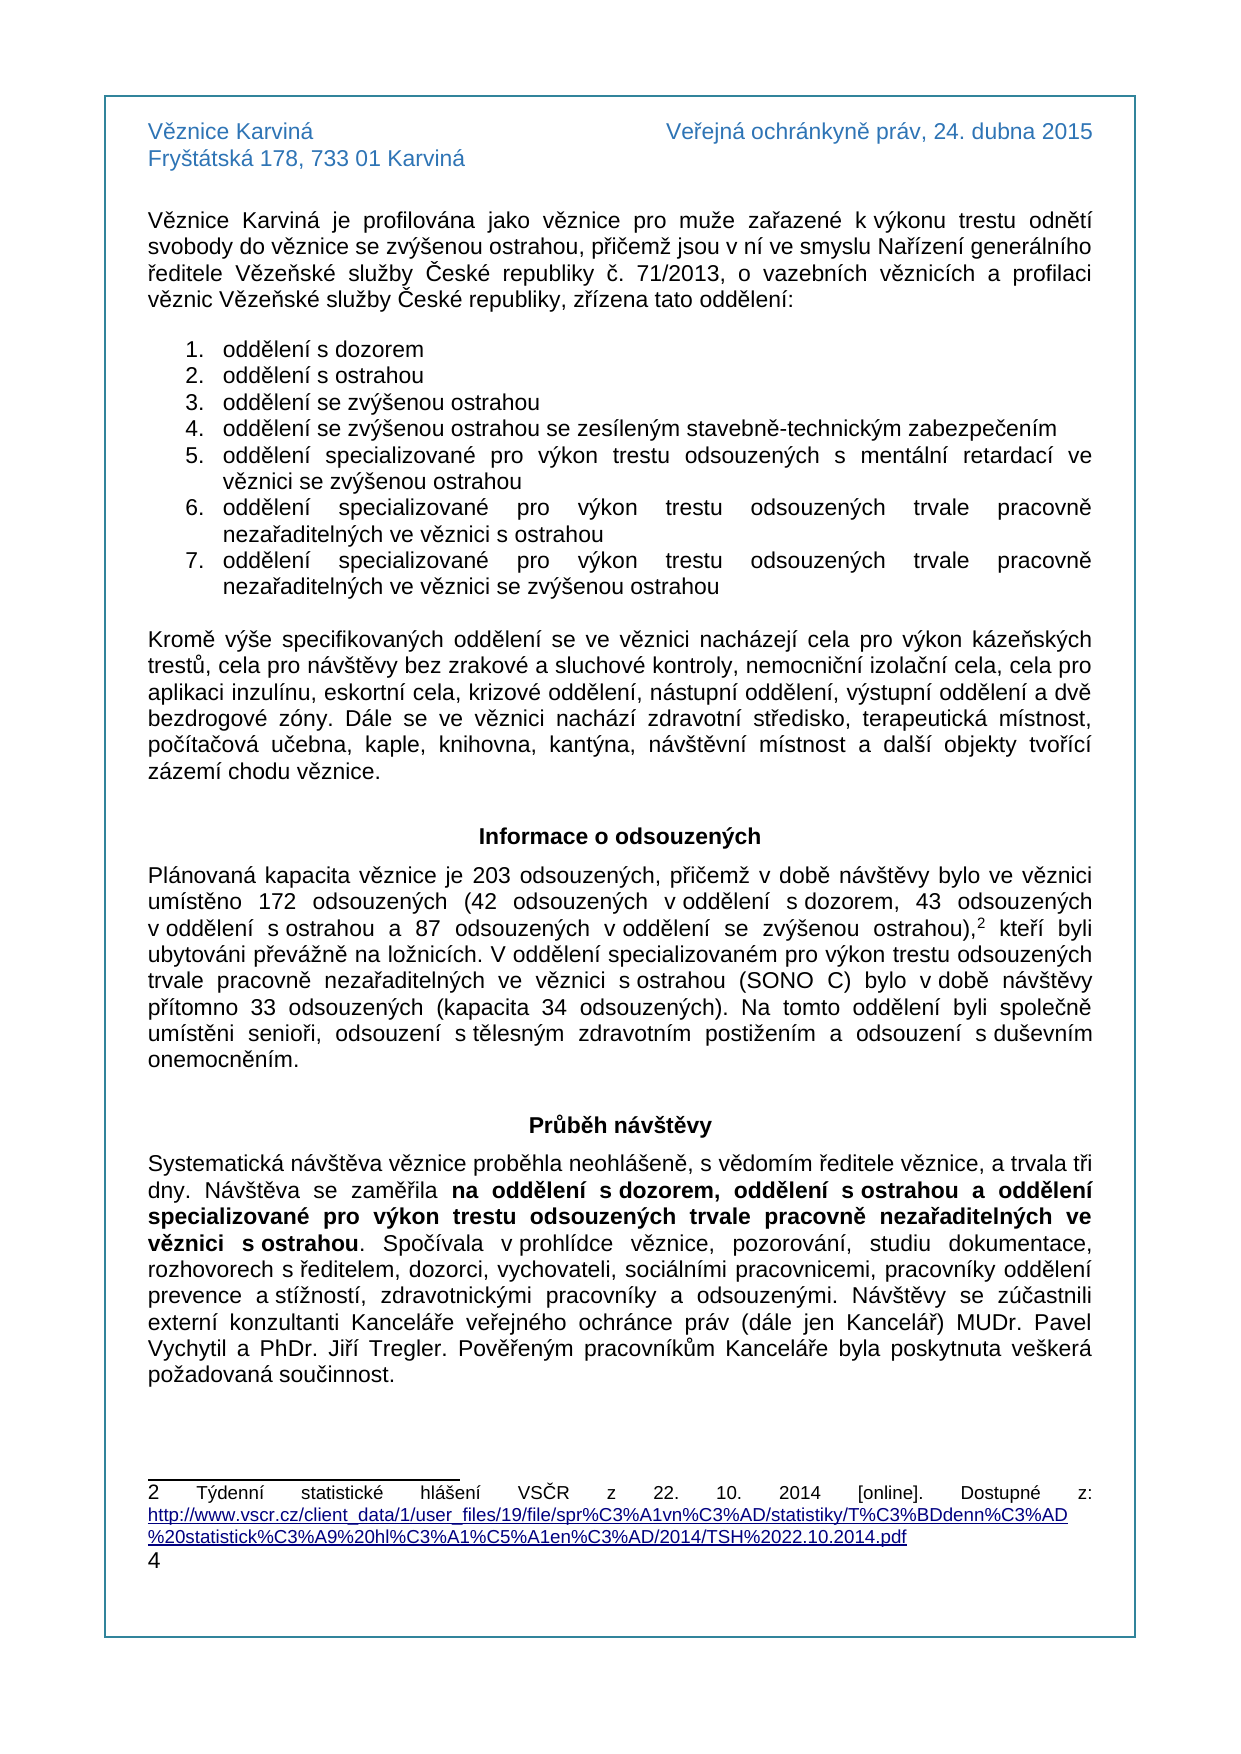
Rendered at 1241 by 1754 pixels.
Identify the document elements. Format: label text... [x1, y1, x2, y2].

text Systematická návštěva věznice proběhla neohlášeně, s vědomím ředitele věznice, a trvala tři dny. Návštěva se zaměřila na oddělení s dozorem, oddělení s ostrahou a oddělení specializované pro výkon trestu odsouzených trvale pracovně nezařaditelných ve věznici s ostrahou. Spočívala v prohlídce věznice, pozorování, studiu dokumentace, rozhovorech s ředitelem, dozorci, vychovateli, sociálními pracovnicemi, pracovníky oddělení prevence a stížností, zdravotnickými pracovníky a odsouzenými. Návštěvy se zúčastnili externí konzultanti Kanceláře veřejného ochránce práv (dále jen Kancelář) MUDr. Pavel Vychytil a PhDr. Jiří Tregler. Pověřeným pracovníkům Kanceláře byla poskytnuta veškerá požadovaná součinnost. [148, 1150, 1092, 1388]
text Kromě výše specifikovaných oddělení se ve věznici nacházejí cela pro výkon kázeňských trestů, cela pro návštěvy bez zrakové a sluchové kontroly, nemocniční izolační cela, cela pro aplikaci inzulínu, eskortní cela, krizové oddělení, nástupní oddělení, výstupní oddělení a dvě bezdrogové zóny. Dále se ve věznici nachází zdravotní středisko, terapeutická místnost, počítačová učebna, kaple, knihovna, kantýna, návštěvní místnost a další objekty tvořící zázemí chodu věznice. [148, 626, 1092, 784]
list oddělení s ostrahou [185, 362, 1092, 389]
list oddělení specializované pro výkon trestu odsouzených s mentální retardací ve věznici se zvýšenou ostrahou [185, 442, 1092, 494]
list oddělení s dozorem [185, 336, 1092, 362]
subtitle Informace o odsouzených [148, 823, 1092, 849]
list oddělení se zvýšenou ostrahou [185, 389, 1092, 415]
list oddělení specializované pro výkon trestu odsouzených trvale pracovně nezařaditelných ve věznici s ostrahou [185, 494, 1092, 547]
list oddělení specializované pro výkon trestu odsouzených trvale pracovně nezařaditelných ve věznici se zvýšenou ostrahou [185, 547, 1092, 600]
text Týdenní statistické hlášení VSČR z 22. 10. 2014 [online]. Dostupné z: http://www.vscr.cz/client_data/1/user_files/19/file/spr%C3%A1vn%C3%AD/statistiky/T%C3%BDdenn%C3%AD%20statistick%C3%A9%20hl%C3%A1%C5%A1en%C3%AD/2014/TSH%2022.10.2014.pdf [148, 1480, 1092, 1547]
text Plánovaná kapacita věznice je 203 odsouzených, přičemž v době návštěvy bylo ve věznici umístěno 172 odsouzených (42 odsouzených v oddělení s dozorem, 43 odsouzených v oddělení s ostrahou a 87 odsouzených v oddělení se zvýšenou ostrahou), kteří byli ubytováni převážně na ložnicích. V oddělení specializovaném pro výkon trestu odsouzených trvale pracovně nezařaditelných ve věznici s ostrahou (SONO C) bylo v době návštěvy přítomno 33 odsouzených (kapacita 34 odsouzených). Na tomto oddělení byli společně umístěni senioři, odsouzení s tělesným zdravotním postižením a odsouzení s duševním onemocněním. [148, 862, 1092, 1073]
text Věznice Karviná je profilována jako věznice pro muže zařazené k výkonu trestu odnětí svobody do věznice se zvýšenou ostrahou, přičemž jsou v ní ve smyslu Nařízení generálního ředitele Vězeňské služby České republiky č. 71/2013, o vazebních věznicích a profilaci věznic Vězeňské služby České republiky, zřízena tato oddělení: [148, 207, 1092, 312]
subtitle Průběh návštěvy [148, 1112, 1092, 1138]
list oddělení se zvýšenou ostrahou se zesíleným stavebně-technickým zabezpečením [185, 415, 1092, 442]
